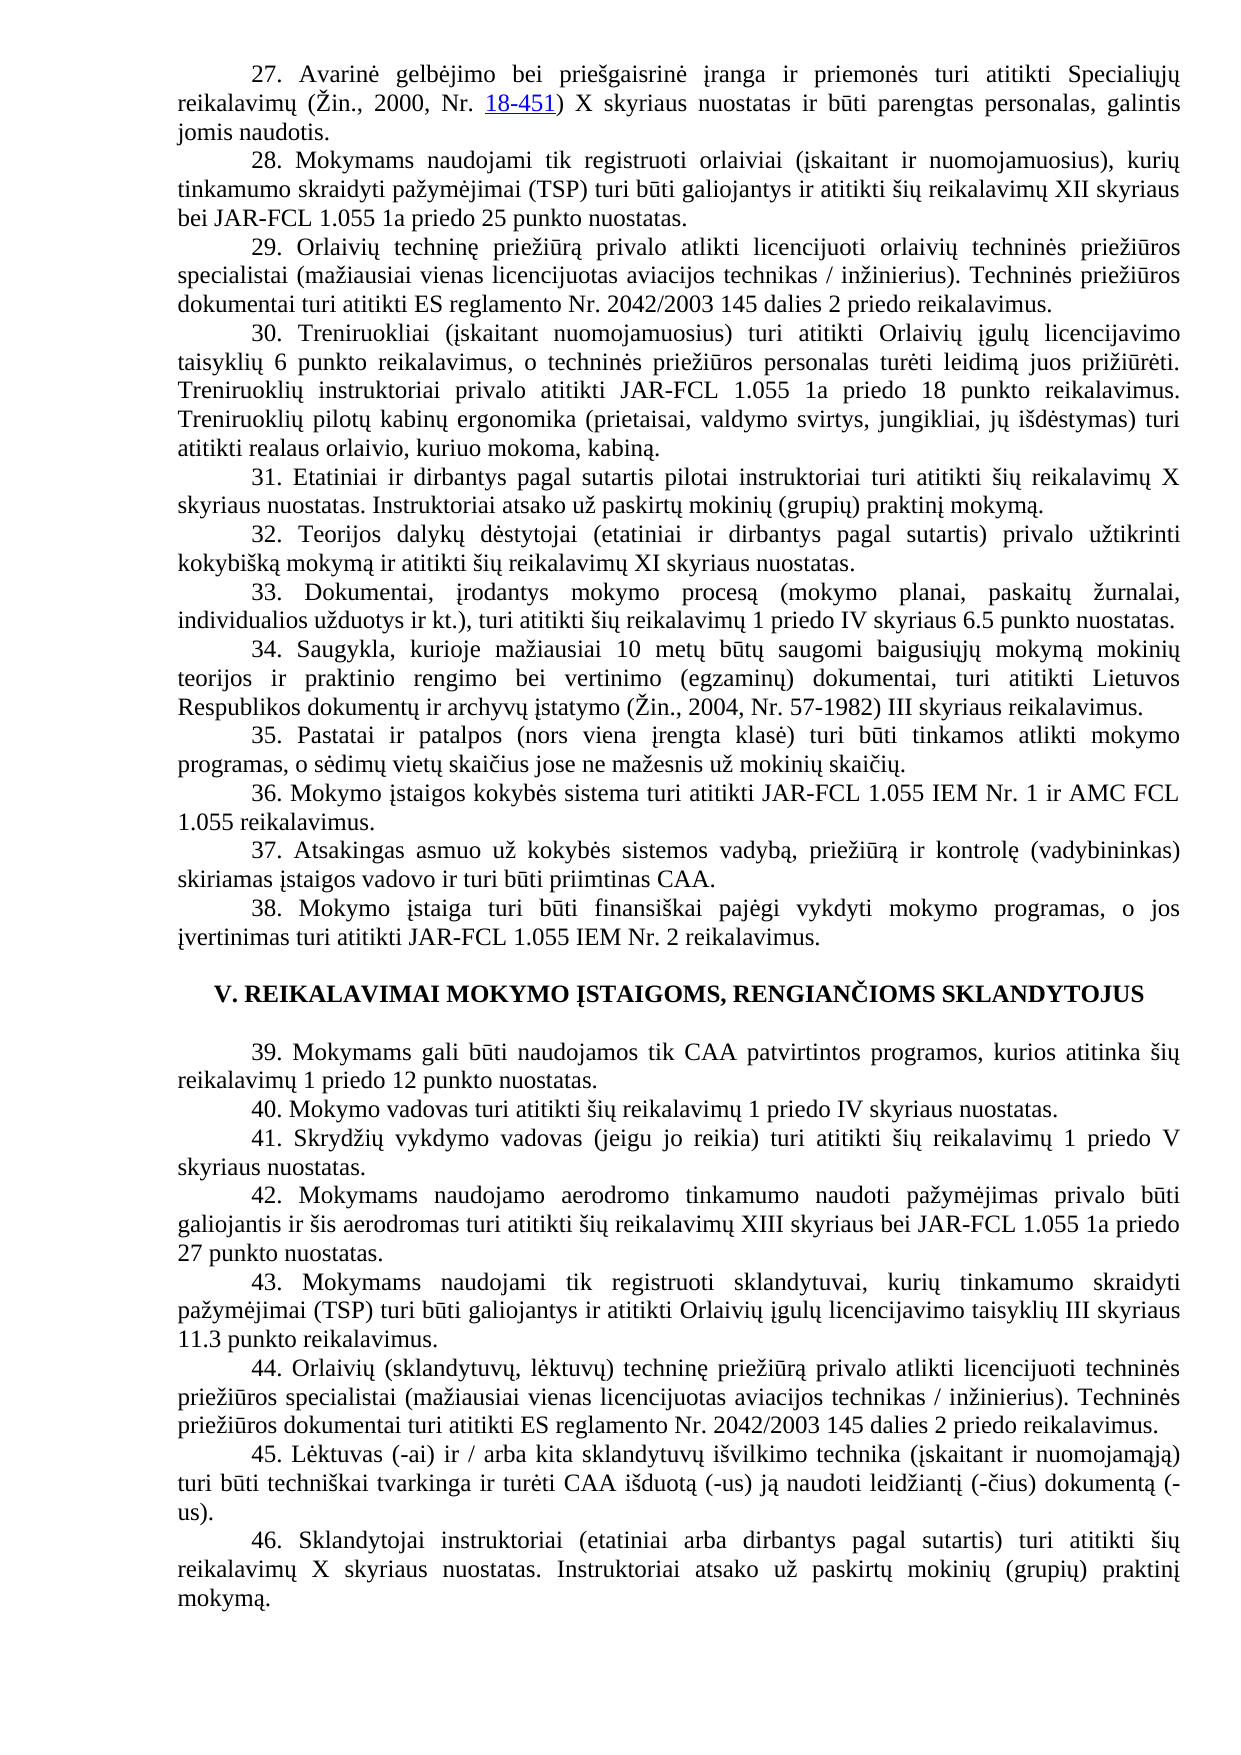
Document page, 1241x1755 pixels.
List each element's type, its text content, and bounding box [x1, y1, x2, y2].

text 36. Mokymo įstaigos kokybės sistema turi atitikti JAR-FCL 1.055 IEM Nr. 1 ir AMC FCL 1.055 reikalavimus. [177, 778, 1181, 835]
text 32. Teorijos dalykų dėstytojai (etatiniai ir dirbantys pagal sutartis) privalo užtikrinti kokybišką mokymą ir atitikti šių reikalavimų XI skyriaus nuostatas. [177, 519, 1181, 577]
text 45. Lėktuvas (-ai) ir / arba kita sklandytuvų išvilkimo technika (įskaitant ir nuomojamąją) turi būti techniškai tvarkinga ir turėti CAA išduotą (-us) ją naudoti leidžiantį (-čius) dokumentą (-us). [177, 1439, 1181, 1525]
text 44. Orlaivių (sklandytuvų, lėktuvų) techninę priežiūrą privalo atlikti licencijuoti techninės priežiūros specialistai (mažiausiai vienas licencijuotas aviacijos technikas / inžinierius). Techninės priežiūros dokumentai turi atitikti ES reglamento Nr. 2042/2003 145 dalies 2 priedo reikalavimus. [177, 1353, 1181, 1439]
text 38. Mokymo įstaiga turi būti finansiškai pajėgi vykdyti mokymo programas, o jos įvertinimas turi atitikti JAR-FCL 1.055 IEM Nr. 2 reikalavimus. [177, 893, 1181, 950]
text 37. Atsakingas asmuo už kokybės sistemos vadybą, priežiūrą ir kontrolę (vadybininkas) skiriamas įstaigos vadovo ir turi būti priimtinas CAA. [177, 835, 1181, 893]
text 42. Mokymams naudojamo aerodromo tinkamumo naudoti pažymėjimas privalo būti galiojantis ir šis aerodromas turi atitikti šių reikalavimų XIII skyriaus bei JAR-FCL 1.055 1a priedo 27 punkto nuostatas. [177, 1180, 1181, 1267]
text 35. Pastatai ir patalpos (nors viena įrengta klasė) turi būti tinkamos atlikti mokymo programas, o sėdimų vietų skaičius jose ne mažesnis už mokinių skaičių. [177, 720, 1181, 778]
text 29. Orlaivių techninę priežiūrą privalo atlikti licencijuoti orlaivių techninės priežiūros specialistai (mažiausiai vienas licencijuotas aviacijos technikas / inžinierius). Techninės priežiūros dokumentai turi atitikti ES reglamento Nr. 2042/2003 145 dalies 2 priedo reikalavimus. [177, 232, 1181, 318]
text 41. Skrydžių vykdymo vadovas (jeigu jo reikia) turi atitikti šių reikalavimų 1 priedo V skyriaus nuostatas. [177, 1123, 1181, 1180]
text 40. Mokymo vadovas turi atitikti šių reikalavimų 1 priedo IV skyriaus nuostatas. [177, 1094, 1181, 1123]
text 30. Treniruokliai (įskaitant nuomojamuosius) turi atitikti Orlaivių įgulų licencijavimo taisyklių 6 punkto reikalavimus, o techninės priežiūros personalas turėti leidimą juos prižiūrėti. Treniruoklių instruktoriai privalo atitikti JAR-FCL 1.055 1a priedo 18 punkto reikalavimus. Treniruoklių pilotų kabinų ergonomika (prietaisai, valdymo svirtys, jungikliai, jų išdėstymas) turi atitikti realaus orlaivio, kuriuo mokoma, kabiną. [177, 318, 1181, 462]
text 34. Saugykla, kurioje mažiausiai 10 metų būtų saugomi baigusiųjų mokymą mokinių teorijos ir praktinio rengimo bei vertinimo (egzaminų) dokumentai, turi atitikti Lietuvos Respublikos dokumentų ir archyvų įstatymo (Žin., 2004, Nr. 57-1982) III skyriaus reikalavimus. [177, 634, 1181, 720]
text 39. Mokymams gali būti naudojamos tik CAA patvirtintos programos, kurios atitinka šių reikalavimų 1 priedo 12 punkto nuostatas. [177, 1037, 1181, 1094]
text 46. Sklandytojai instruktoriai (etatiniai arba dirbantys pagal sutartis) turi atitikti šių reikalavimų X skyriaus nuostatas. Instruktoriai atsako už paskirtų mokinių (grupių) praktinį mokymą. [177, 1525, 1181, 1612]
text 28. Mokymams naudojami tik registruoti orlaiviai (įskaitant ir nuomojamuosius), kurių tinkamumo skraidyti pažymėjimai (TSP) turi būti galiojantys ir atitikti šių reikalavimų XII skyriaus bei JAR-FCL 1.055 1a priedo 25 punkto nuostatas. [177, 145, 1181, 232]
text 31. Etatiniai ir dirbantys pagal sutartis pilotai instruktoriai turi atitikti šių reikalavimų X skyriaus nuostatas. Instruktoriai atsako už paskirtų mokinių (grupių) praktinį mokymą. [177, 462, 1181, 519]
text V. REIKALAVIMAI MOKYMO ĮSTAIGOMS, RENGIANČIOMS SKLANDYTOJUS [177, 979, 1181, 1008]
text 33. Dokumentai, įrodantys mokymo procesą (mokymo planai, paskaitų žurnalai, individualios užduotys ir kt.), turi atitikti šių reikalavimų 1 priedo IV skyriaus 6.5 punkto nuostatas. [177, 577, 1181, 634]
text 27. Avarinė gelbėjimo bei priešgaisrinė įranga ir priemonės turi atitikti Specialiųjų reikalavimų (Žin., 2000, Nr. 18-451) X skyriaus nuostatas ir būti parengtas personalas, galintis jomis naudotis. [177, 59, 1181, 145]
text 43. Mokymams naudojami tik registruoti sklandytuvai, kurių tinkamumo skraidyti pažymėjimai (TSP) turi būti galiojantys ir atitikti Orlaivių įgulų licencijavimo taisyklių III skyriaus 11.3 punkto reikalavimus. [177, 1267, 1181, 1353]
